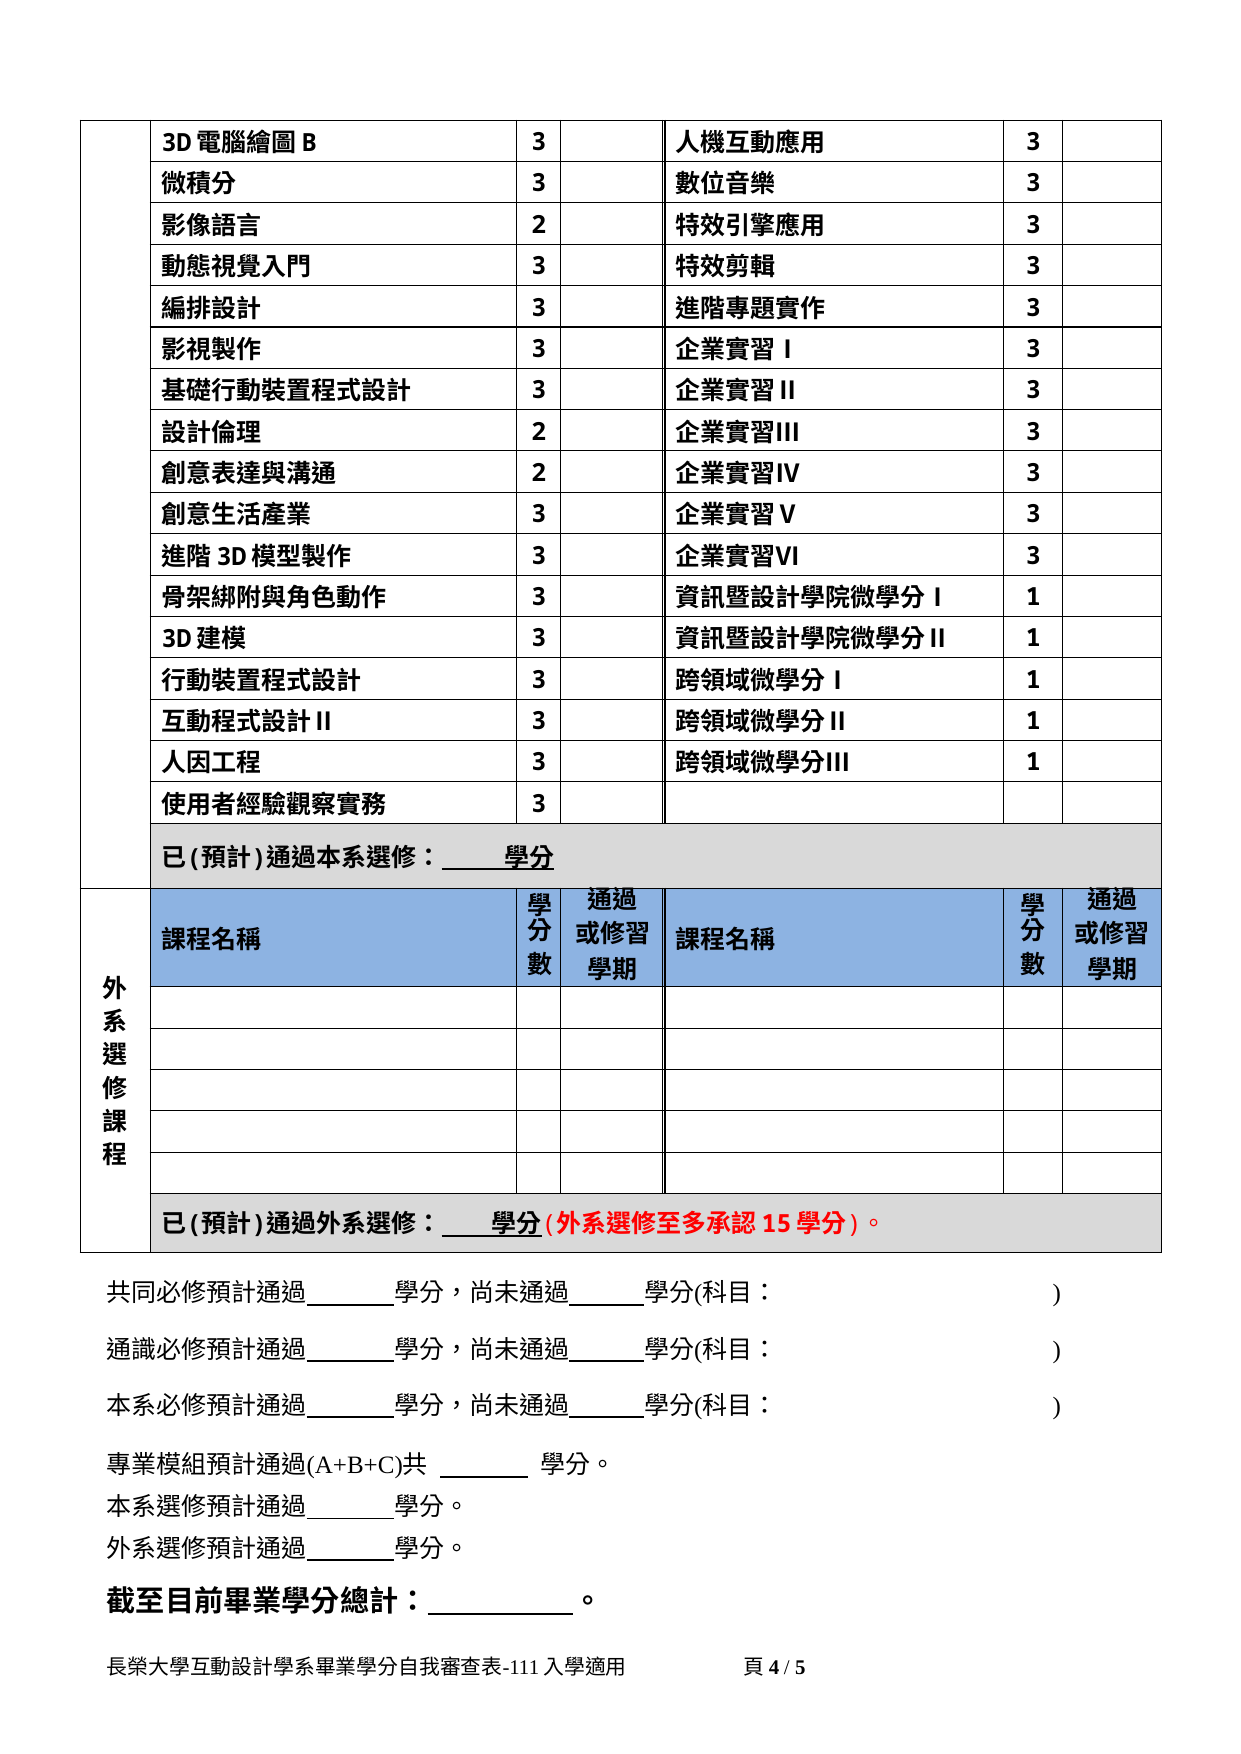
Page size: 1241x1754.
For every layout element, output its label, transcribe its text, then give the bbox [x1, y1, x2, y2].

table_cell 人機互動應用 [666, 121, 1003, 161]
table_cell 3 [1004, 410, 1062, 450]
table_cell [1063, 369, 1161, 409]
table_cell 資訊暨設計學院微學分Ⅱ [666, 617, 1003, 657]
table_cell 已(預計)通過外系選修： 學分(外系選修至多承認15學分)。 [151, 1194, 1161, 1252]
table_cell [1063, 1029, 1161, 1069]
table_cell 互動程式設計Ⅱ [151, 700, 516, 740]
table_cell 3 [1004, 162, 1062, 202]
table_cell [561, 162, 662, 202]
table_cell 3D建模 [151, 617, 516, 657]
table_cell [561, 1153, 662, 1193]
table_cell [517, 1153, 560, 1193]
table_cell [1063, 1111, 1161, 1152]
table_cell [1004, 1153, 1062, 1193]
table_cell 跨領域微學分Ⅲ [666, 741, 1003, 781]
table_cell [1063, 700, 1161, 740]
table_cell 學 分 數 [1004, 889, 1062, 986]
table_cell 數位音樂 [666, 162, 1003, 202]
table_cell [666, 1153, 1003, 1193]
table_cell 課程名稱 [151, 889, 516, 986]
table_cell [561, 121, 662, 161]
table_cell [561, 1029, 662, 1069]
text 本系必修預計通過 學分，尚未通過 學分(科目： ) [106, 1384, 1134, 1422]
table_cell 進階專題實作 [666, 286, 1003, 326]
table_cell [1063, 162, 1161, 202]
table_cell 3 [517, 700, 560, 740]
table_cell 3 [517, 782, 560, 823]
table_cell 1 [1004, 741, 1062, 781]
text 通識必修預計通過 學分，尚未通過 學分(科目： ) [106, 1328, 1134, 1366]
table_cell 1 [1004, 658, 1062, 698]
text 專業模組預計通過(A+B+C)共 學分。 [106, 1441, 1134, 1482]
table_cell 3 [517, 576, 560, 616]
table_cell 2 [517, 410, 560, 450]
table_cell 通過 或修習學期 [561, 889, 662, 986]
text 共同必修預計通過 學分，尚未通過 學分(科目： ) [106, 1272, 1134, 1309]
text 外系選修預計通過 學分。 [106, 1524, 1134, 1566]
table_cell [1063, 576, 1161, 616]
table_cell 3 [517, 328, 560, 368]
table_cell [1063, 286, 1161, 326]
table_cell 3 [1004, 493, 1062, 533]
table_cell 3D電腦繪圖B [151, 121, 516, 161]
table_cell [1063, 493, 1161, 533]
table_cell [1063, 203, 1161, 244]
table_cell 編排設計 [151, 286, 516, 326]
table_cell 骨架綁附與角色動作 [151, 576, 516, 616]
table_cell [561, 493, 662, 533]
table_cell [1004, 782, 1062, 823]
table_cell [517, 1111, 560, 1152]
table_cell 3 [1004, 534, 1062, 574]
table_cell 3 [517, 658, 560, 698]
table_cell 跨領域微學分Ⅰ [666, 658, 1003, 698]
table_cell [151, 1070, 516, 1110]
table_cell [561, 782, 662, 823]
table_cell 企業實習Ⅳ [666, 451, 1003, 492]
table_cell 資訊暨設計學院微學分Ⅰ [666, 576, 1003, 616]
table_cell [561, 369, 662, 409]
table_cell [1063, 1070, 1161, 1110]
table_cell [517, 1070, 560, 1110]
table_cell [1063, 328, 1161, 368]
table_cell [517, 987, 560, 1027]
table_cell 設計倫理 [151, 410, 516, 450]
table_cell 基礎行動裝置程式設計 [151, 369, 516, 409]
table_cell [1063, 534, 1161, 574]
table_cell [561, 741, 662, 781]
table_cell 企業實習Ⅴ [666, 493, 1003, 533]
table_cell 3 [1004, 328, 1062, 368]
table_cell [151, 1153, 516, 1193]
table_cell [1004, 1111, 1062, 1152]
table_cell 人因工程 [151, 741, 516, 781]
table_cell [1004, 1070, 1062, 1110]
table_cell 3 [517, 534, 560, 574]
table_cell 特效引擎應用 [666, 203, 1003, 244]
table_cell [561, 1111, 662, 1152]
table_cell 3 [1004, 203, 1062, 244]
table_cell [561, 617, 662, 657]
table_cell 3 [1004, 245, 1062, 285]
table_cell [1063, 245, 1161, 285]
table_cell 3 [517, 245, 560, 285]
table_cell [561, 203, 662, 244]
table_cell 影像語言 [151, 203, 516, 244]
table_cell [561, 576, 662, 616]
table_cell 3 [517, 162, 560, 202]
table_cell [666, 782, 1003, 823]
table_cell [666, 1070, 1003, 1110]
table_cell 3 [517, 741, 560, 781]
table_cell 創意表達與溝通 [151, 451, 516, 492]
table_cell [561, 451, 662, 492]
table_cell 通過 或修習學期 [1063, 889, 1161, 986]
table_cell [1063, 782, 1161, 823]
table_cell 3 [517, 286, 560, 326]
table_cell 3 [517, 617, 560, 657]
table_cell [1063, 121, 1161, 161]
table_cell [561, 286, 662, 326]
table_cell [1063, 741, 1161, 781]
table_cell 企業實習Ⅱ [666, 369, 1003, 409]
table_cell 1 [1004, 700, 1062, 740]
table_cell 影視製作 [151, 328, 516, 368]
text 截至目前畢業學分總計： 。 [106, 1584, 1134, 1618]
table_cell [666, 1029, 1003, 1069]
table_cell 1 [1004, 576, 1062, 616]
table_cell [666, 1111, 1003, 1152]
table_cell 外系選修課程 [81, 889, 150, 1252]
table_cell [561, 534, 662, 574]
table_cell [517, 1029, 560, 1069]
table_cell [1063, 617, 1161, 657]
table_cell [561, 658, 662, 698]
table_cell 3 [1004, 286, 1062, 326]
table_cell 已(預計)通過本系選修： 學分 [151, 824, 1161, 888]
table_cell 3 [517, 369, 560, 409]
table_cell 2 [517, 451, 560, 492]
table_cell 3 [517, 493, 560, 533]
table_cell [1063, 1153, 1161, 1193]
table_cell [1004, 987, 1062, 1027]
table_cell 跨領域微學分Ⅱ [666, 700, 1003, 740]
table_cell 使用者經驗觀察實務 [151, 782, 516, 823]
table_cell [1063, 451, 1161, 492]
table_cell 特效剪輯 [666, 245, 1003, 285]
table_cell [561, 1070, 662, 1110]
table_cell [151, 1111, 516, 1152]
table_cell [1063, 410, 1161, 450]
table_cell [1004, 1029, 1062, 1069]
table_cell [1063, 658, 1161, 698]
table_cell 創意生活產業 [151, 493, 516, 533]
table_cell [666, 987, 1003, 1027]
table_cell [151, 1029, 516, 1069]
table_cell 3 [517, 121, 560, 161]
table_cell 1 [1004, 617, 1062, 657]
table_cell 進階3D模型製作 [151, 534, 516, 574]
table_cell 學 分 數 [517, 889, 560, 986]
table_cell [561, 410, 662, 450]
table_cell 行動裝置程式設計 [151, 658, 516, 698]
table_cell [151, 987, 516, 1027]
table_cell 2 [517, 203, 560, 244]
table_cell 企業實習Ⅲ [666, 410, 1003, 450]
table_cell [561, 328, 662, 368]
table_cell 3 [1004, 121, 1062, 161]
text 本系選修預計通過 學分。 [106, 1482, 1134, 1524]
table_cell 企業實習Ⅵ [666, 534, 1003, 574]
table_cell [1063, 987, 1161, 1027]
table_cell [561, 700, 662, 740]
table_cell [561, 987, 662, 1027]
table_cell [81, 121, 150, 888]
table_cell 企業實習Ⅰ [666, 328, 1003, 368]
table_cell 課程名稱 [666, 889, 1003, 986]
table_cell 3 [1004, 369, 1062, 409]
table_cell 微積分 [151, 162, 516, 202]
table_cell 動態視覺入門 [151, 245, 516, 285]
table_cell [561, 245, 662, 285]
table_cell 3 [1004, 451, 1062, 492]
